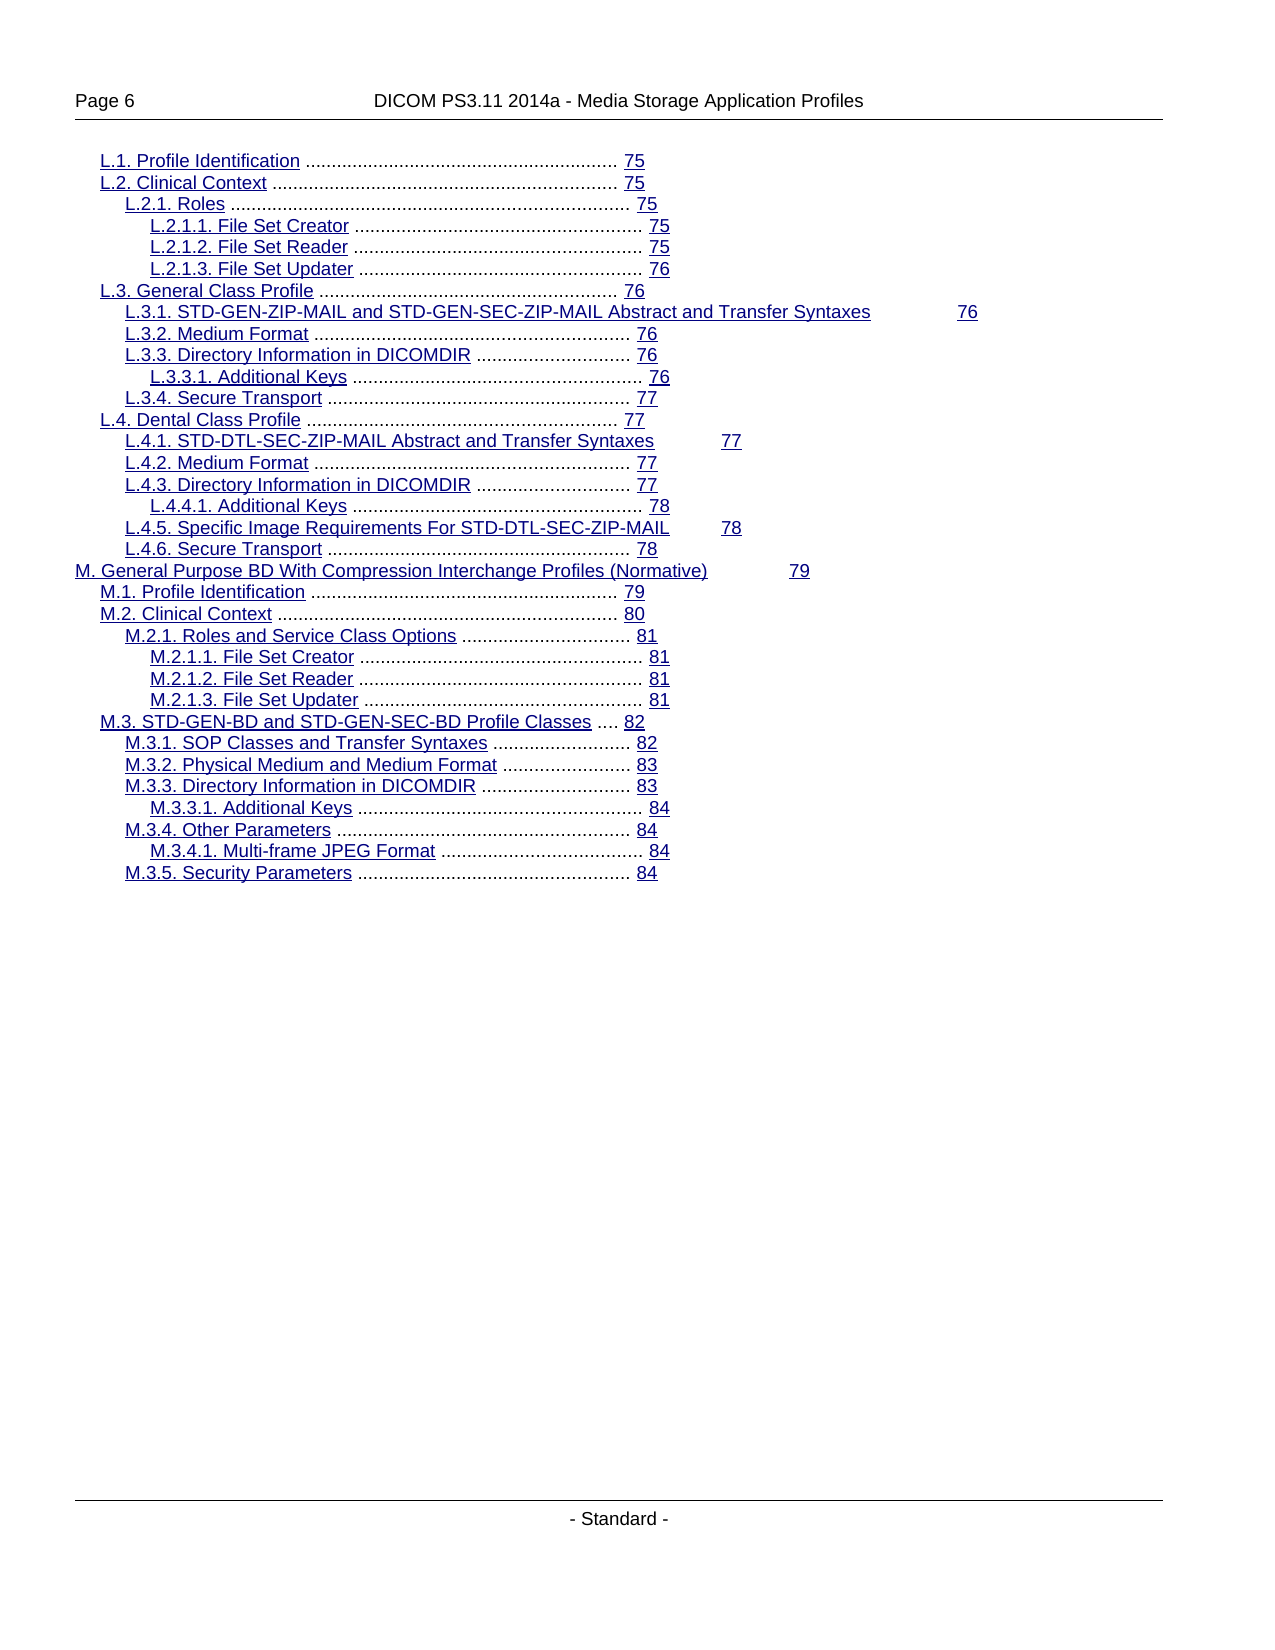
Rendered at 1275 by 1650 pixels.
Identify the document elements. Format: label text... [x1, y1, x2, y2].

text L.4. Dental Class Profile 0 [100, 409, 1137, 430]
text L.1. Profile Identification 0 [100, 150, 1137, 172]
text L.4.6. Secure Transport 0 [125, 538, 1137, 560]
text M.2. Clinical Context 0 [100, 603, 1137, 624]
text M.3. STD-GEN-BD and STD-GEN-SEC-BD Profile Classes 0 [100, 711, 1137, 732]
text M.3.4.1. Multi-frame JPEG Format 0 [150, 840, 1137, 862]
text M.3.2. Physical Medium and Medium Format 0 [125, 754, 1137, 775]
text M.2.1. Roles and Service Class Options 0 [125, 624, 1137, 646]
text L.2.1.2. File Set Reader 0 [150, 236, 1137, 258]
text L.4.4.1. Additional Keys 0 [150, 495, 1137, 517]
text M.3.3.1. Additional Keys 0 [150, 797, 1137, 818]
text M.3.1. SOP Classes and Transfer Syntaxes 0 [125, 732, 1137, 754]
text L.3.3. Directory Information in DICOMDIR 0 [125, 344, 1137, 366]
text M.2.1.2. File Set Reader 0 [150, 667, 1137, 689]
text M. General Purpose BD With Compression Interchange Profiles (Normative) 0 [75, 560, 1137, 581]
text L.3.1. STD-GEN-ZIP-MAIL and STD-GEN-SEC-ZIP-MAIL Abstract and Transfer Syntaxes 0 [125, 301, 1137, 322]
text L.2.1. Roles 0 [125, 193, 1137, 215]
text M.1. Profile Identification 0 [100, 581, 1137, 603]
text L.2. Clinical Context 0 [100, 172, 1137, 193]
text L.3.2. Medium Format 0 [125, 322, 1137, 344]
text L.2.1.3. File Set Updater 0 [150, 258, 1137, 279]
text M.3.4. Other Parameters 0 [125, 818, 1137, 840]
text L.4.1. STD-DTL-SEC-ZIP-MAIL Abstract and Transfer Syntaxes 0 [125, 430, 1137, 452]
text L.3.3.1. Additional Keys 0 [150, 366, 1137, 387]
text M.2.1.3. File Set Updater 0 [150, 689, 1137, 711]
text M.3.3. Directory Information in DICOMDIR 0 [125, 775, 1137, 797]
text L.2.1.1. File Set Creator 0 [150, 215, 1137, 236]
text L.3. General Class Profile 0 [100, 279, 1137, 301]
text M.2.1.1. File Set Creator 0 [150, 646, 1137, 667]
text M.3.5. Security Parameters 0 [125, 862, 1137, 883]
text L.4.3. Directory Information in DICOMDIR 0 [125, 473, 1137, 495]
text L.4.2. Medium Format 0 [125, 452, 1137, 473]
text L.3.4. Secure Transport 0 [125, 387, 1137, 409]
text L.4.5. Specific Image Requirements For STD-DTL-SEC-ZIP-MAIL 0 [125, 517, 1137, 538]
